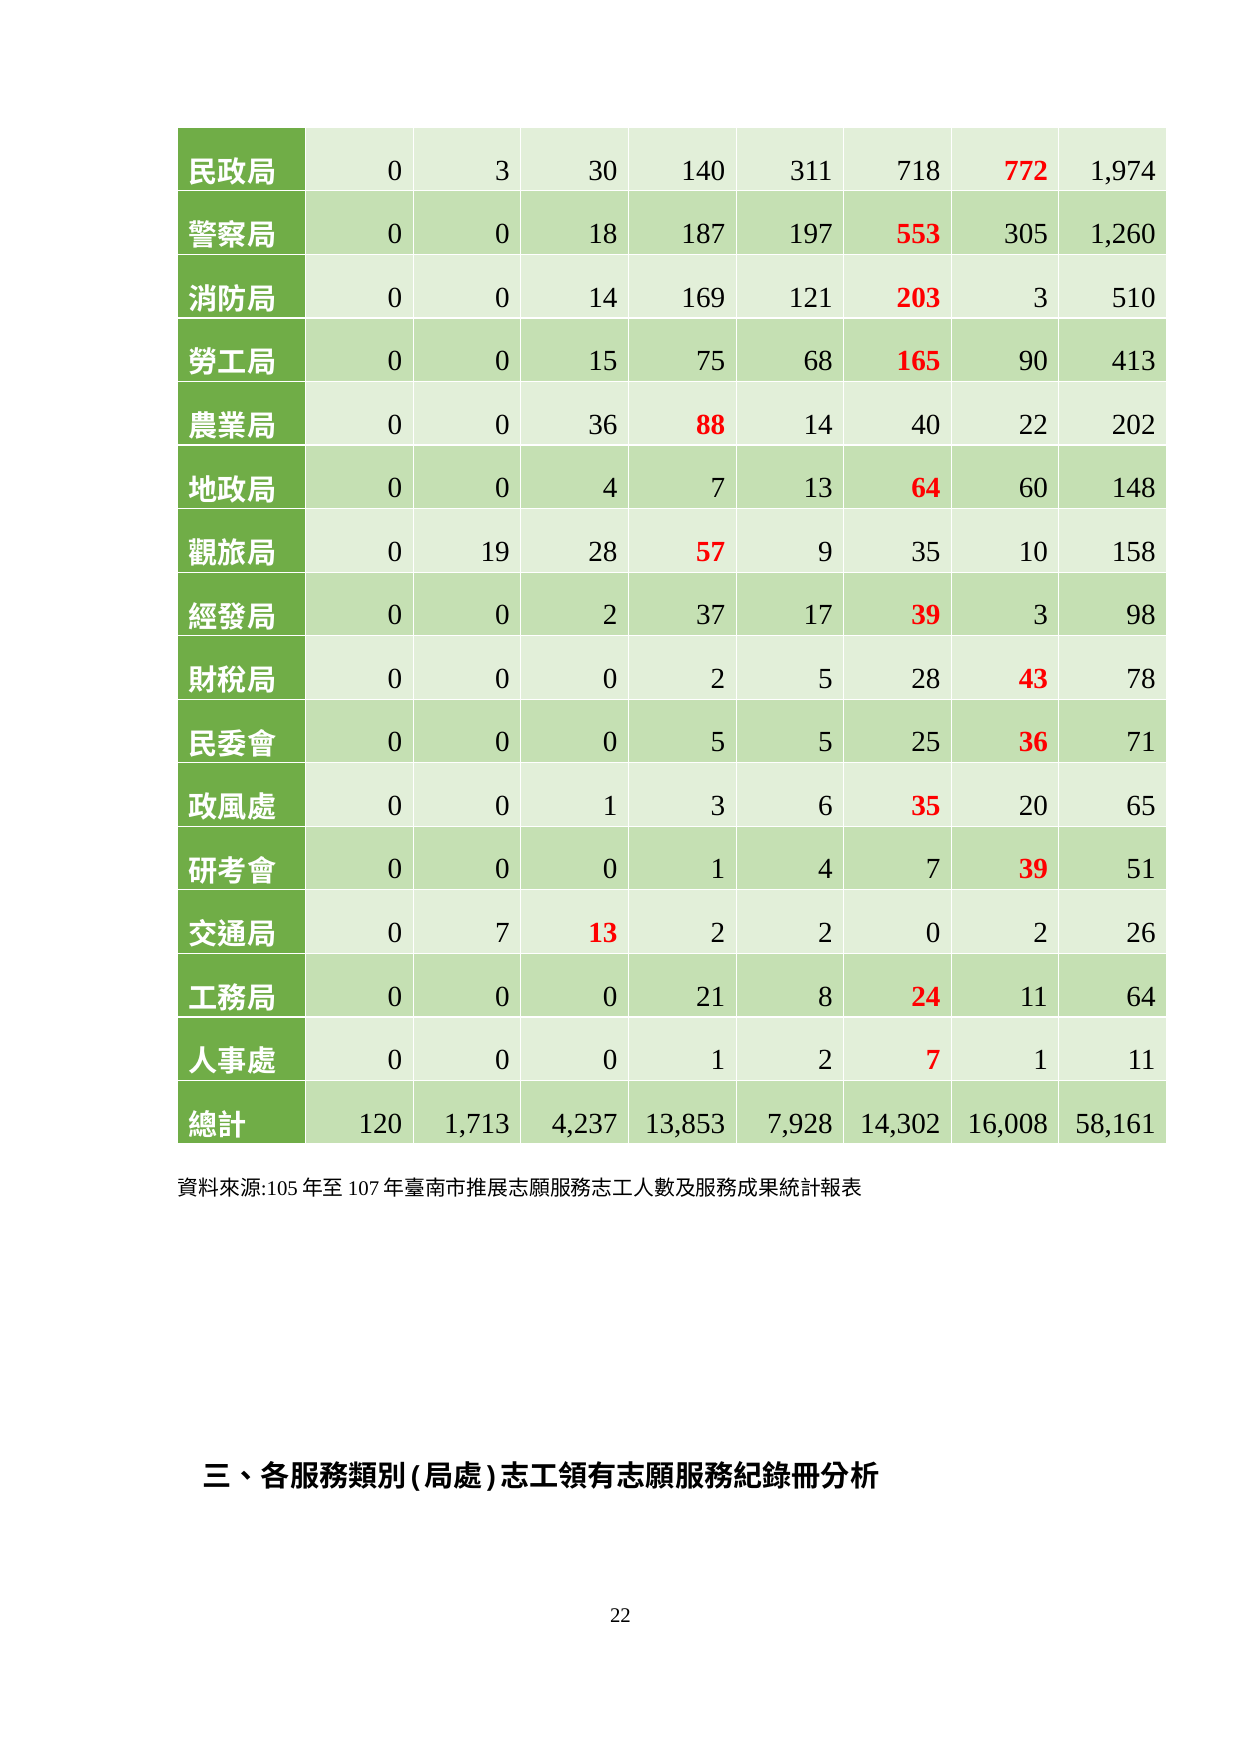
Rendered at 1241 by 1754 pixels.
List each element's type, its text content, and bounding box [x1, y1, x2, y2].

table_cell 60 [952, 446, 1058, 508]
table_cell 人事處 [178, 1018, 305, 1080]
table_cell 0 [521, 636, 628, 699]
table_cell 35 [844, 763, 951, 826]
table_cell 11 [952, 954, 1058, 1016]
table_cell 7 [414, 890, 520, 953]
table_cell 7 [629, 446, 736, 508]
table_cell 2 [629, 890, 736, 953]
table_cell 13 [737, 446, 843, 508]
table_cell 0 [521, 827, 628, 889]
table_cell 14 [521, 255, 628, 317]
table_cell 工務局 [178, 954, 305, 1016]
table_cell 718 [844, 128, 951, 190]
table_cell 7 [844, 827, 951, 889]
table_cell 0 [306, 255, 413, 317]
table_cell 0 [414, 191, 520, 254]
table_cell 0 [306, 191, 413, 254]
table_cell 11 [1059, 1018, 1166, 1080]
table_cell 553 [844, 191, 951, 254]
table_cell 7 [844, 1018, 951, 1080]
table_cell 140 [629, 128, 736, 190]
table_cell 43 [952, 636, 1058, 699]
table_cell 0 [521, 954, 628, 1016]
table_cell 25 [844, 700, 951, 762]
table_cell 警察局 [178, 191, 305, 254]
table_cell 13 [521, 890, 628, 953]
table_cell 政風處 [178, 763, 305, 826]
table_cell 2 [629, 636, 736, 699]
table_cell 2 [737, 1018, 843, 1080]
table_cell 10 [952, 509, 1058, 572]
table_cell 772 [952, 128, 1058, 190]
table_cell 88 [629, 382, 736, 444]
table_cell 經發局 [178, 573, 305, 635]
table_cell 187 [629, 191, 736, 254]
table_cell 203 [844, 255, 951, 317]
table_cell 0 [306, 319, 413, 381]
table_cell 21 [629, 954, 736, 1016]
table_cell 民委會 [178, 700, 305, 762]
table_cell 1,974 [1059, 128, 1166, 190]
table_cell 36 [952, 700, 1058, 762]
table_cell 5 [629, 700, 736, 762]
table_cell 農業局 [178, 382, 305, 444]
table_cell 58,161 [1059, 1081, 1166, 1143]
table_cell 0 [306, 382, 413, 444]
table_cell 0 [414, 636, 520, 699]
table_cell 19 [414, 509, 520, 572]
text 三、各服務類別(局處)志工領有志願服務紀錄冊分析 [202, 1432, 1063, 1494]
table_cell 14,302 [844, 1081, 951, 1143]
table_cell 64 [1059, 954, 1166, 1016]
table_cell 0 [306, 700, 413, 762]
table_cell 39 [952, 827, 1058, 889]
table_cell 65 [1059, 763, 1166, 826]
table_cell 413 [1059, 319, 1166, 381]
table_cell 121 [737, 255, 843, 317]
table_cell 148 [1059, 446, 1166, 508]
table_cell 78 [1059, 636, 1166, 699]
table_cell 90 [952, 319, 1058, 381]
table_cell 0 [521, 1018, 628, 1080]
table_cell 0 [414, 446, 520, 508]
table_cell 71 [1059, 700, 1166, 762]
table_cell 0 [306, 509, 413, 572]
table_cell 0 [306, 636, 413, 699]
table_cell 4,237 [521, 1081, 628, 1143]
table_cell 0 [306, 763, 413, 826]
table_cell 7,928 [737, 1081, 843, 1143]
table_cell 2 [952, 890, 1058, 953]
table_cell 0 [414, 954, 520, 1016]
table_cell 36 [521, 382, 628, 444]
table_cell 3 [414, 128, 520, 190]
table_cell 165 [844, 319, 951, 381]
table_cell 35 [844, 509, 951, 572]
table_cell 158 [1059, 509, 1166, 572]
table_cell 4 [737, 827, 843, 889]
table_cell 202 [1059, 382, 1166, 444]
table_cell 57 [629, 509, 736, 572]
table_cell 0 [306, 128, 413, 190]
table_cell 20 [952, 763, 1058, 826]
table_cell 消防局 [178, 255, 305, 317]
table_cell 311 [737, 128, 843, 190]
table_cell 3 [629, 763, 736, 826]
table_cell 1,260 [1059, 191, 1166, 254]
table_cell 120 [306, 1081, 413, 1143]
table_cell 0 [414, 1018, 520, 1080]
table_cell 1,713 [414, 1081, 520, 1143]
table_cell 地政局 [178, 446, 305, 508]
table_cell 0 [844, 890, 951, 953]
table_cell 15 [521, 319, 628, 381]
table_cell 0 [306, 573, 413, 635]
table_cell 39 [844, 573, 951, 635]
table_cell 1 [952, 1018, 1058, 1080]
table_cell 總計 [178, 1081, 305, 1143]
table_cell 14 [737, 382, 843, 444]
table_cell 37 [629, 573, 736, 635]
table_cell 0 [306, 954, 413, 1016]
table_cell 0 [521, 700, 628, 762]
table_cell 0 [306, 890, 413, 953]
table_cell 0 [414, 573, 520, 635]
table_cell 0 [414, 319, 520, 381]
table_cell 2 [521, 573, 628, 635]
table_cell 0 [414, 255, 520, 317]
table_cell 8 [737, 954, 843, 1016]
table_cell 197 [737, 191, 843, 254]
table_cell 0 [414, 827, 520, 889]
table_cell 75 [629, 319, 736, 381]
table_cell 4 [521, 446, 628, 508]
table_cell 0 [414, 382, 520, 444]
table_cell 510 [1059, 255, 1166, 317]
table_cell 28 [844, 636, 951, 699]
table_cell 64 [844, 446, 951, 508]
table_cell 18 [521, 191, 628, 254]
table_cell 2 [737, 890, 843, 953]
table_cell 0 [306, 1018, 413, 1080]
table_cell 觀旅局 [178, 509, 305, 572]
table_cell 0 [414, 763, 520, 826]
table_cell 305 [952, 191, 1058, 254]
table_cell 1 [521, 763, 628, 826]
table_cell 17 [737, 573, 843, 635]
table_cell 98 [1059, 573, 1166, 635]
table_cell 1 [629, 1018, 736, 1080]
table_cell 民政局 [178, 128, 305, 190]
table_cell 9 [737, 509, 843, 572]
table_cell 26 [1059, 890, 1166, 953]
table_cell 169 [629, 255, 736, 317]
table_cell 24 [844, 954, 951, 1016]
table_cell 交通局 [178, 890, 305, 953]
table_cell 30 [521, 128, 628, 190]
table_cell 22 [952, 382, 1058, 444]
table_cell 28 [521, 509, 628, 572]
table_cell 研考會 [178, 827, 305, 889]
table_cell 13,853 [629, 1081, 736, 1143]
table_cell 68 [737, 319, 843, 381]
table_cell 6 [737, 763, 843, 826]
table_cell 16,008 [952, 1081, 1058, 1143]
text 資料來源:105年至107年臺南市推展志願服務志工人數及服務成果統計報表 [177, 1145, 1063, 1207]
table_cell 財稅局 [178, 636, 305, 699]
table_cell 3 [952, 573, 1058, 635]
table_cell 勞工局 [178, 319, 305, 381]
table_cell 0 [306, 446, 413, 508]
table_cell 5 [737, 700, 843, 762]
table_cell 5 [737, 636, 843, 699]
table_cell 3 [952, 255, 1058, 317]
table_cell 0 [306, 827, 413, 889]
table_cell 51 [1059, 827, 1166, 889]
table_cell 0 [414, 700, 520, 762]
table_cell 1 [629, 827, 736, 889]
table_cell 40 [844, 382, 951, 444]
